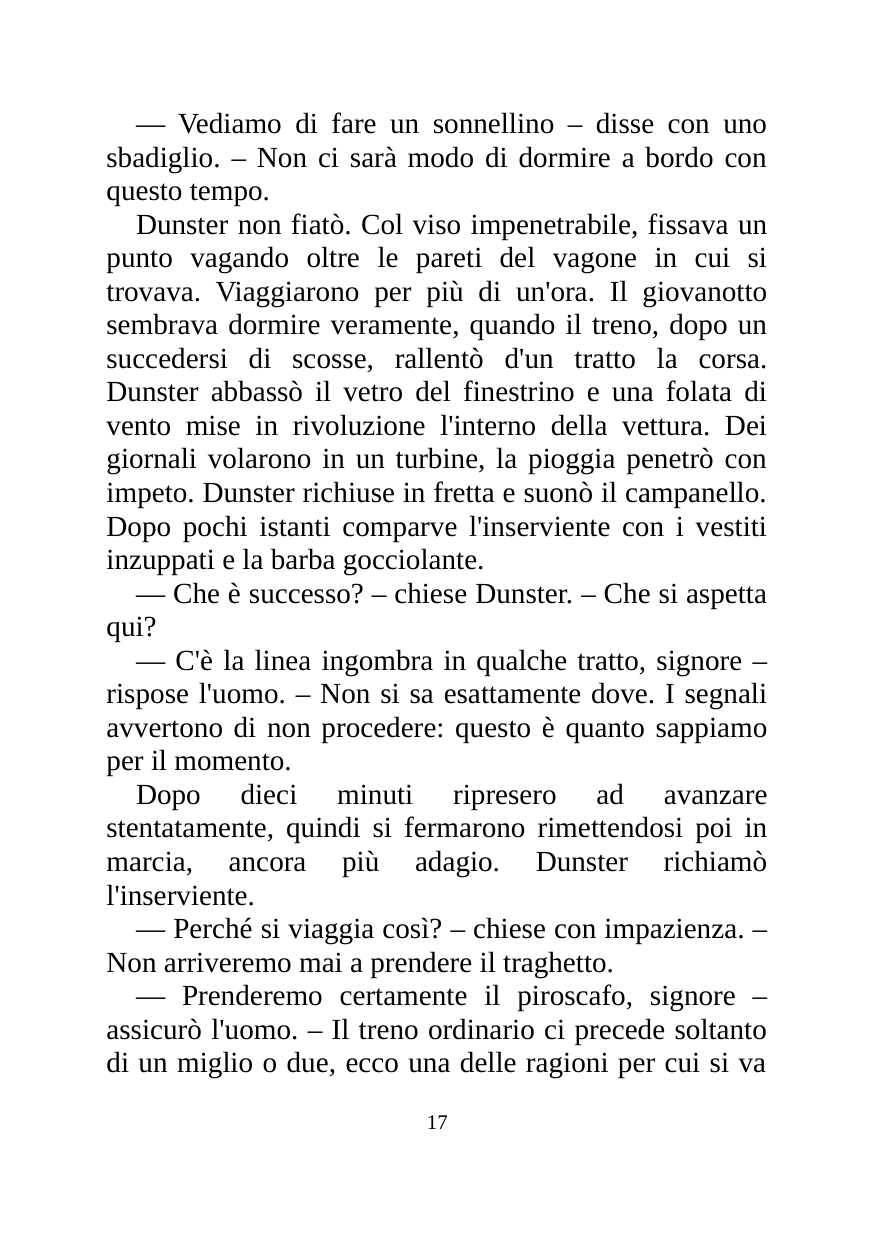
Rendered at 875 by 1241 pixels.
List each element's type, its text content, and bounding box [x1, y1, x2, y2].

text — Prenderemo certamente il piroscafo, signore – assicurò l'uomo. – Il treno ordinario ci precede soltanto di un miglio o due, ecco una delle ragioni per cui si va [106, 978, 768, 1079]
text — Che è successo? – chiese Dunster. – Che si aspetta qui? [106, 576, 768, 643]
text Dunster non fiatò. Col viso impenetrabile, fissava un punto vagando oltre le pareti del vagone in cui si trovava. Viaggiarono per più di un'ora. Il giovanotto sembrava dormire veramente, quando il treno, dopo un succedersi di scosse, rallentò d'un tratto la corsa. Dunster abbassò il vetro del finestrino e una folata di vento mise in rivoluzione l'interno della vettura. Dei giornali volarono in un turbine, la pioggia penetrò con impeto. Dunster richiuse in fretta e suonò il campanello. Dopo pochi istanti comparve l'inserviente con i vestiti inzuppati e la barba gocciolante. [106, 207, 768, 576]
text — C'è la linea ingombra in qualche tratto, signore – rispose l'uomo. – Non si sa esattamente dove. I segnali avvertono di non procedere: questo è quanto sappiamo per il momento. [106, 643, 768, 777]
text — Vediamo di fare un sonnellino – disse con uno sbadiglio. – Non ci sarà modo di dormire a bordo con questo tempo. [106, 106, 768, 207]
text Dopo dieci minuti ripresero ad avanzare stentatamente, quindi si fermarono rimettendosi poi in marcia, ancora più adagio. Dunster richiamò l'inserviente. [106, 777, 768, 911]
text — Perché si viaggia così? – chiese con impazienza. – Non arriveremo mai a prendere il traghetto. [106, 911, 768, 978]
